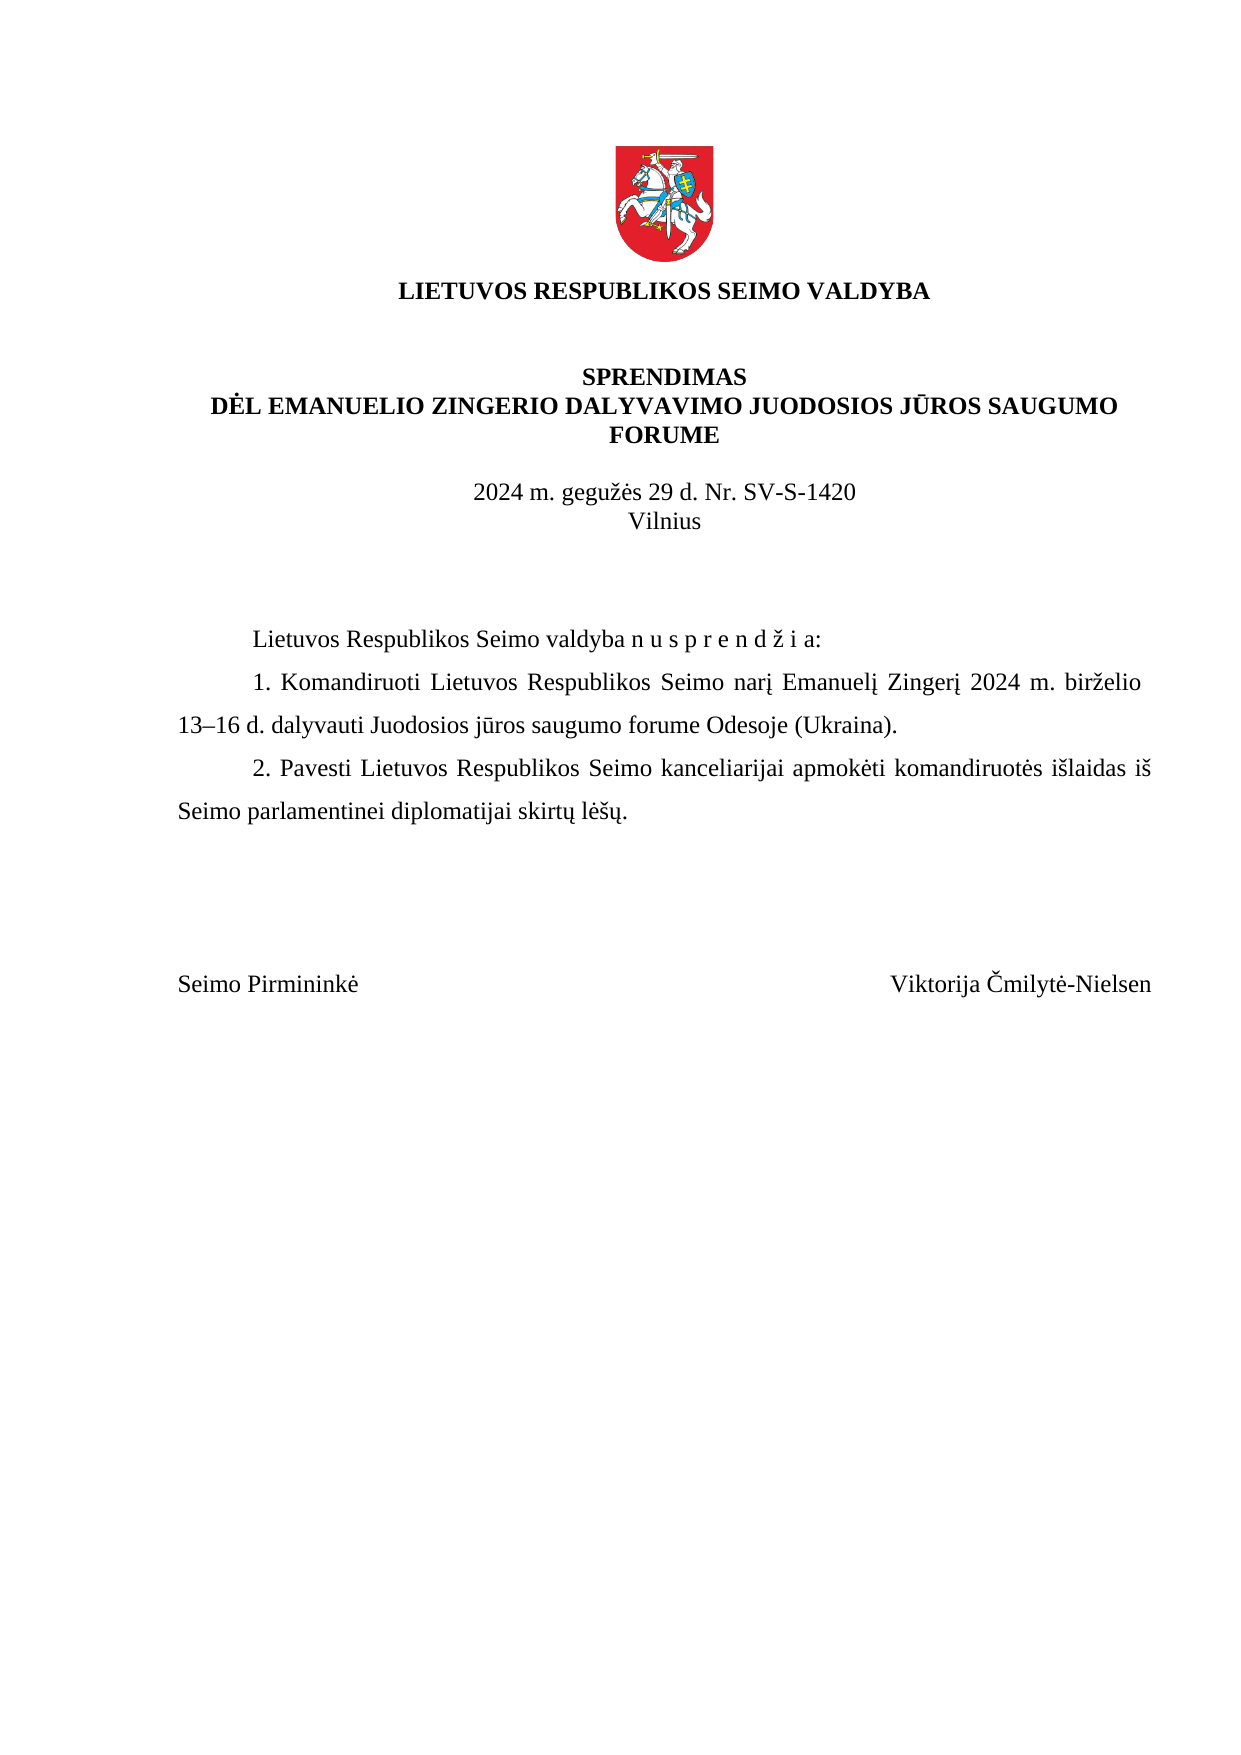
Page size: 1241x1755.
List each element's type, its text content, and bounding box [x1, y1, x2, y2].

text Vilnius [177, 506, 1152, 535]
text 2024 m. gegužės 29 d. Nr. SV-S-1420 [177, 477, 1152, 506]
text SPRENDIMAS [177, 362, 1152, 391]
text Lietuvos Respublikos Seimo valdyba nusprendžia: [177, 624, 1152, 653]
text LIETUVOS RESPUBLIKOS SEIMO VALDYBA [177, 276, 1152, 305]
text Seimo Pirmininkė Viktorija Čmilytė-Nielsen [177, 969, 1152, 998]
text 2. Pavesti Lietuvos Respublikos Seimo kanceliarijai apmokėti komandiruotės išlaidas iš Seimo parlamentinei diplomatijai skirtų lėšų. [177, 753, 1152, 825]
text 1. Komandiruoti Lietuvos Respublikos Seimo narį Emanuelį Zingerį 2024 m. birželio 13–16 d. dalyvauti Juodosios jūros saugumo forume Odesoje (Ukraina). [177, 667, 1152, 739]
text DĖL EMANUELIO ZINGERIO DALYVAVIMO JUODOSIOS JŪROS SAUGUMO FORUME [177, 391, 1152, 448]
